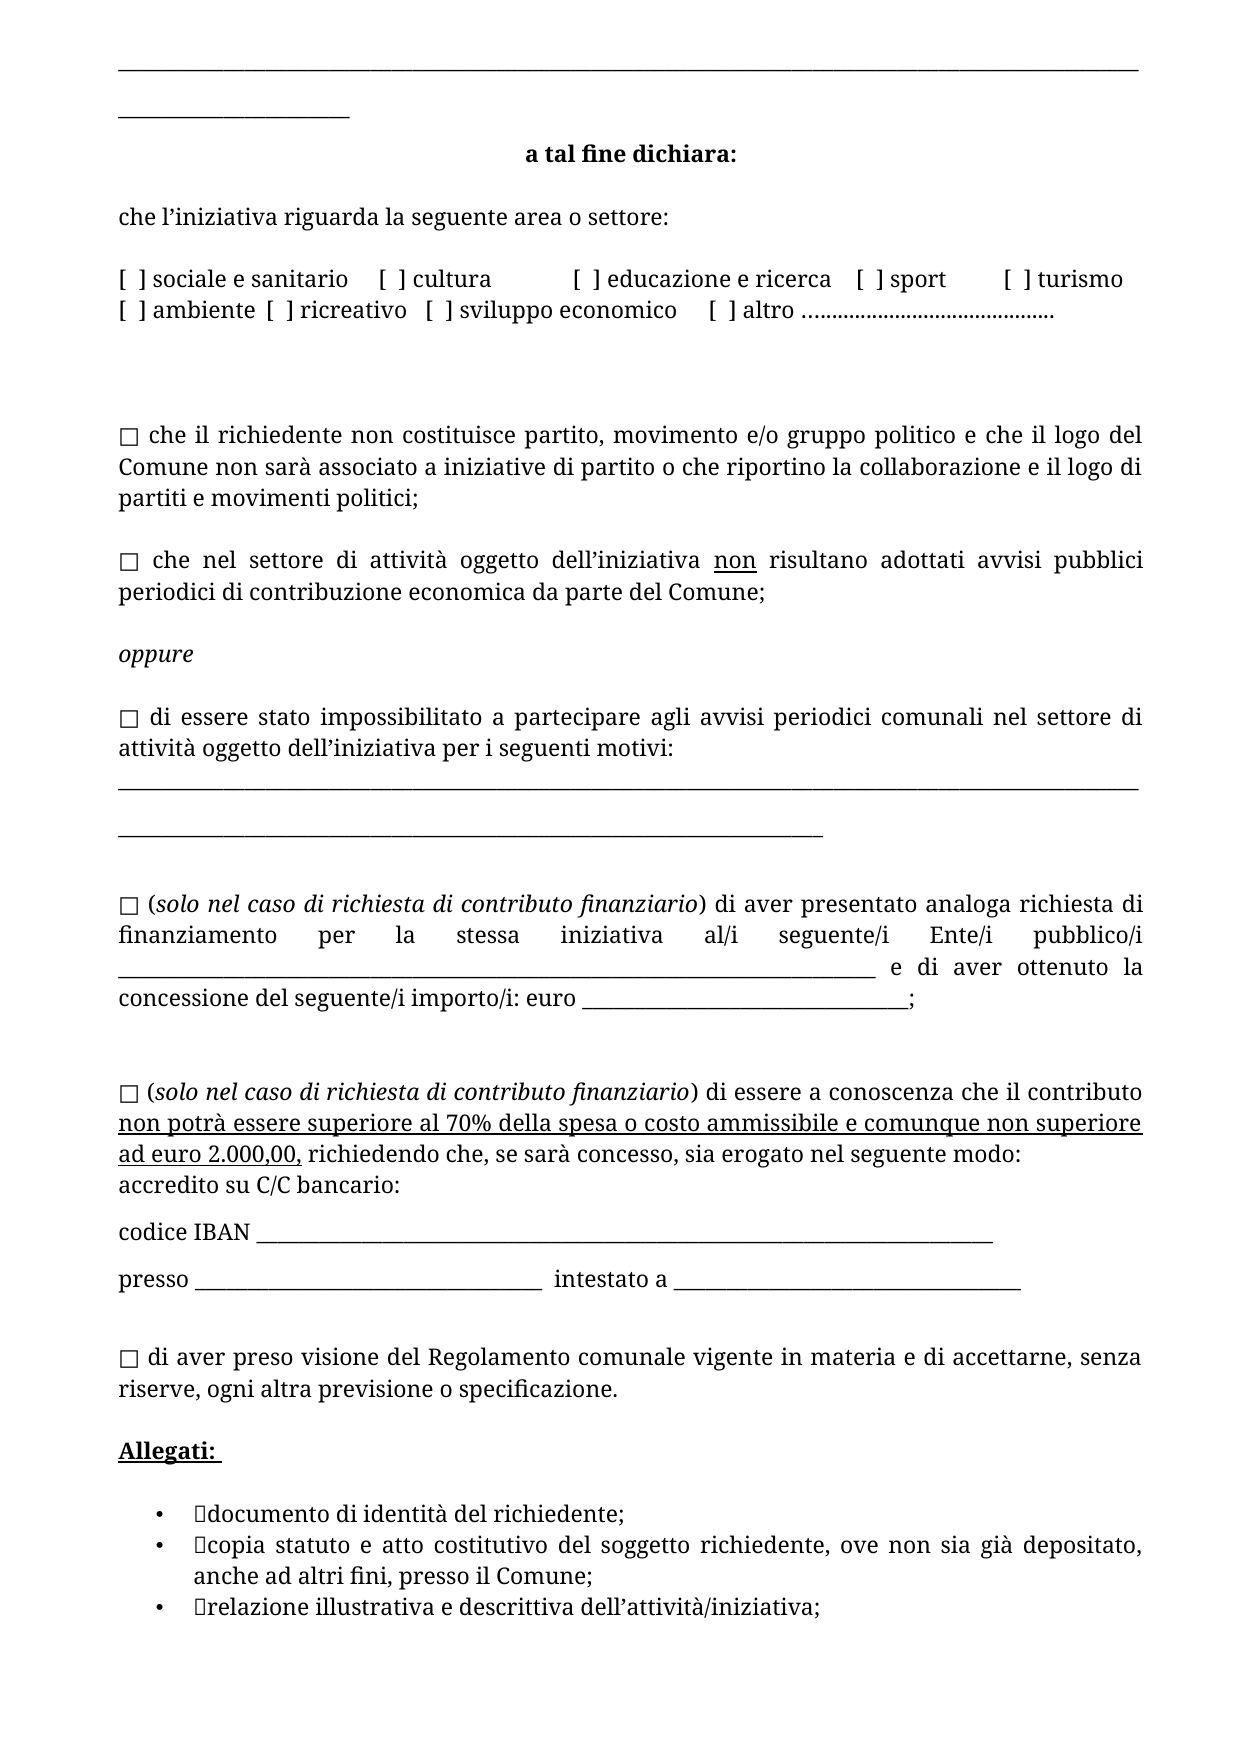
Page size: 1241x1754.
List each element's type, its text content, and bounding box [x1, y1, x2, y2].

text presso _________________________________ intestato a _________________________________ [118, 1263, 1144, 1294]
text □ (solo nel caso di richiesta di contributo finanziario) di aver presentato analoga richiesta di finanziamento per la stessa iniziativa al/i seguente/i Ente/i pubblico/i ________________________________________________________________________ e di aver ottenuto la concessione del seguente/i importo/i: euro _______________________________; [118, 888, 1144, 1013]
text che l’iniziativa riguarda la seguente area o settore: [118, 201, 1144, 232]
text □ che nel settore di attività oggetto dell’iniziativa non risultano adottati avvisi pubblici periodici di contribuzione economica da parte del Comune; [118, 544, 1144, 607]
list copia statuto e atto costitutivo del soggetto richiedente, ove non sia già depositato, anche ad altri fini, presso il Comune; [156, 1529, 1144, 1591]
text □ di aver preso visione del Regolamento comunale vigente in materia e di accettarne, senza riserve, ogni altra previsione o specificazione. [118, 1341, 1144, 1404]
text ____________________________________________________________________________________________________________________________________________________________________ [118, 763, 1144, 841]
text [ ] ambiente [ ] ricreativo [ ] sviluppo economico [ ] altro …......................................... [118, 294, 1144, 326]
text Allegati: [118, 1435, 1144, 1466]
list documento di identità del richiedente; [156, 1497, 1144, 1529]
text □ che il richiedente non costituisce partito, movimento e/o gruppo politico e che il logo del Comune non sarà associato a iniziative di partito o che riportino la collaborazione e il logo di partiti e movimenti politici; [118, 419, 1144, 513]
text accredito su C/C bancario: [118, 1169, 1144, 1201]
text [ ] sociale e sanitario [ ] cultura [ ] educazione e ricerca [ ] sport [ ] turismo [118, 263, 1144, 294]
text _______________________________________________________________________________________________________________________ [118, 44, 1144, 122]
list relazione illustrativa e descrittiva dell’attività/iniziativa; [156, 1591, 1144, 1622]
text □ (solo nel caso di richiesta di contributo finanziario) di essere a conoscenza che il contributo non potrà essere superiore al 70% della spesa o costo ammissibile e comunque non superiore ad euro 2.000,00, richiedendo che, se sarà concesso, sia erogato nel seguente modo: [118, 1076, 1144, 1169]
text oppure [118, 638, 1144, 669]
text codice IBAN ______________________________________________________________________ [118, 1216, 1144, 1247]
text a tal fine dichiara: [118, 138, 1144, 169]
text □ di essere stato impossibilitato a partecipare agli avvisi periodici comunali nel settore di attività oggetto dell’iniziativa per i seguenti motivi: [118, 701, 1144, 763]
